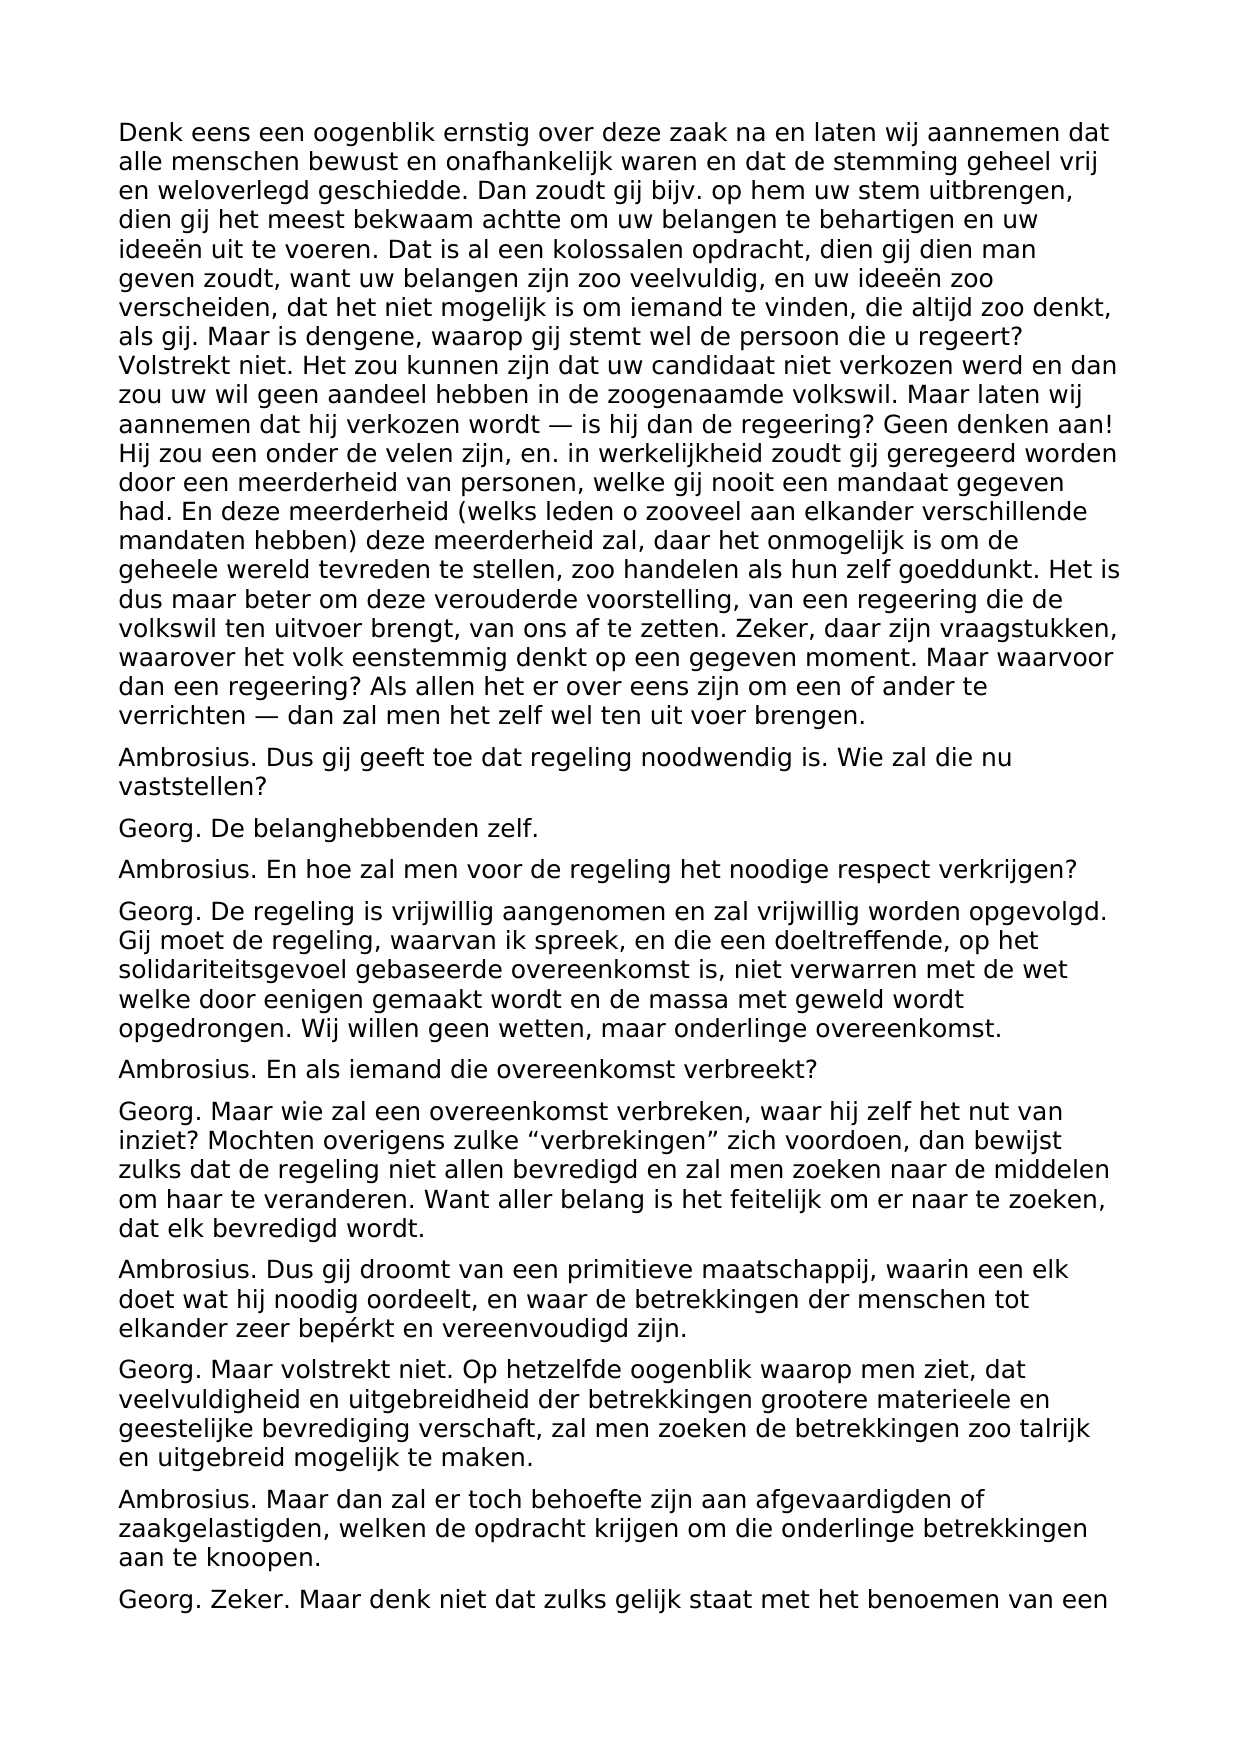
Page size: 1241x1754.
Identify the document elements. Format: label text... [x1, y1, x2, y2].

text Georg. De belanghebbenden zelf. [118, 814, 1122, 843]
text Georg. Maar volstrekt niet. Op hetzelfde oogenblik waarop men ziet, dat veelvuldigheid en uitgebreidheid der betrekkingen grootere materieele en geestelijke bevrediging verschaft, zal men zoeken de betrekkingen zoo talrijk en uitgebreid mogelijk te maken. [118, 1356, 1122, 1472]
text Ambrosius. Dus gij geeft toe dat regeling noodwendig is. Wie zal die nu vaststellen? [118, 743, 1122, 801]
text Georg. De regeling is vrijwillig aangenomen en zal vrijwillig worden opgevolgd. Gij moet de regeling, waarvan ik spreek, en die een doeltreffende, op het solidariteitsgevoel gebaseerde overeenkomst is, niet verwarren met de wet welke door eenigen gemaakt wordt en de massa met geweld wordt opgedrongen. Wij willen geen wetten, maar onderlinge overeenkomst. [118, 897, 1122, 1043]
text Ambrosius. Dus gij droomt van een primitieve maatschappij, waarin een elk doet wat hij noodig oordeelt, en waar de betrekkingen der menschen tot elkander zeer bepérkt en vereenvoudigd zijn. [118, 1256, 1122, 1343]
text Georg. Zeker. Maar denk niet dat zulks gelijk staat met het benoemen van een [118, 1585, 1122, 1614]
text Denk eens een oogenblik ernstig over deze zaak na en laten wij aannemen dat alle menschen bewust en onafhankelijk waren en dat de stemming geheel vrij en weloverlegd geschiedde. Dan zoudt gij bijv. op hem uw stem uitbrengen, dien gij het meest bekwaam achtte om uw belangen te behartigen en uw ideeën uit te voeren. Dat is al een kolossalen opdracht, dien gij dien man geven zoudt, want uw belangen zijn zoo veelvuldig, en uw ideeën zoo verscheiden, dat het niet mogelijk is om iemand te vinden, die altijd zoo denkt, als gij. Maar is dengene, waarop gij stemt wel de persoon die u regeert? Volstrekt niet. Het zou kunnen zijn dat uw candidaat niet verkozen werd en dan zou uw wil geen aandeel hebben in de zoogenaamde volkswil. Maar laten wij aannemen dat hij verkozen wordt — is hij dan de regeering? Geen denken aan! Hij zou een onder de velen zijn, en. in werkelijkheid zoudt gij geregeerd worden door een meerderheid van personen, welke gij nooit een mandaat gegeven had. En deze meerderheid (welks leden o zooveel aan elkander verschillende mandaten hebben) deze meerderheid zal, daar het onmogelijk is om de geheele wereld tevreden te stellen, zoo handelen als hun zelf goeddunkt. Het is dus maar beter om deze verouderde voorstelling, van een regeering die de volkswil ten uitvoer brengt, van ons af te zetten. Zeker, daar zijn vraagstukken, waarover het volk eenstemmig denkt op een gegeven moment. Maar waarvoor dan een regeering? Als allen het er over eens zijn om een of ander te verrichten — dan zal men het zelf wel ten uit voer brengen. [118, 118, 1122, 731]
text Ambrosius. En als iemand die overeenkomst verbreekt? [118, 1056, 1122, 1085]
text Ambrosius. Maar dan zal er toch behoefte zijn aan afgevaardigden of zaakgelastigden, welken de opdracht krijgen om die onderlinge betrekkingen aan te knoopen. [118, 1485, 1122, 1572]
text Georg. Maar wie zal een overeenkomst verbreken, waar hij zelf het nut van inziet? Mochten overigens zulke “verbrekingen” zich voordoen, dan bewijst zulks dat de regeling niet allen bevredigd en zal men zoeken naar de middelen om haar te veranderen. Want aller belang is het feitelijk om er naar te zoeken, dat elk bevredigd wordt. [118, 1097, 1122, 1243]
text Ambrosius. En hoe zal men voor de regeling het noodige respect verkrijgen? [118, 856, 1122, 885]
